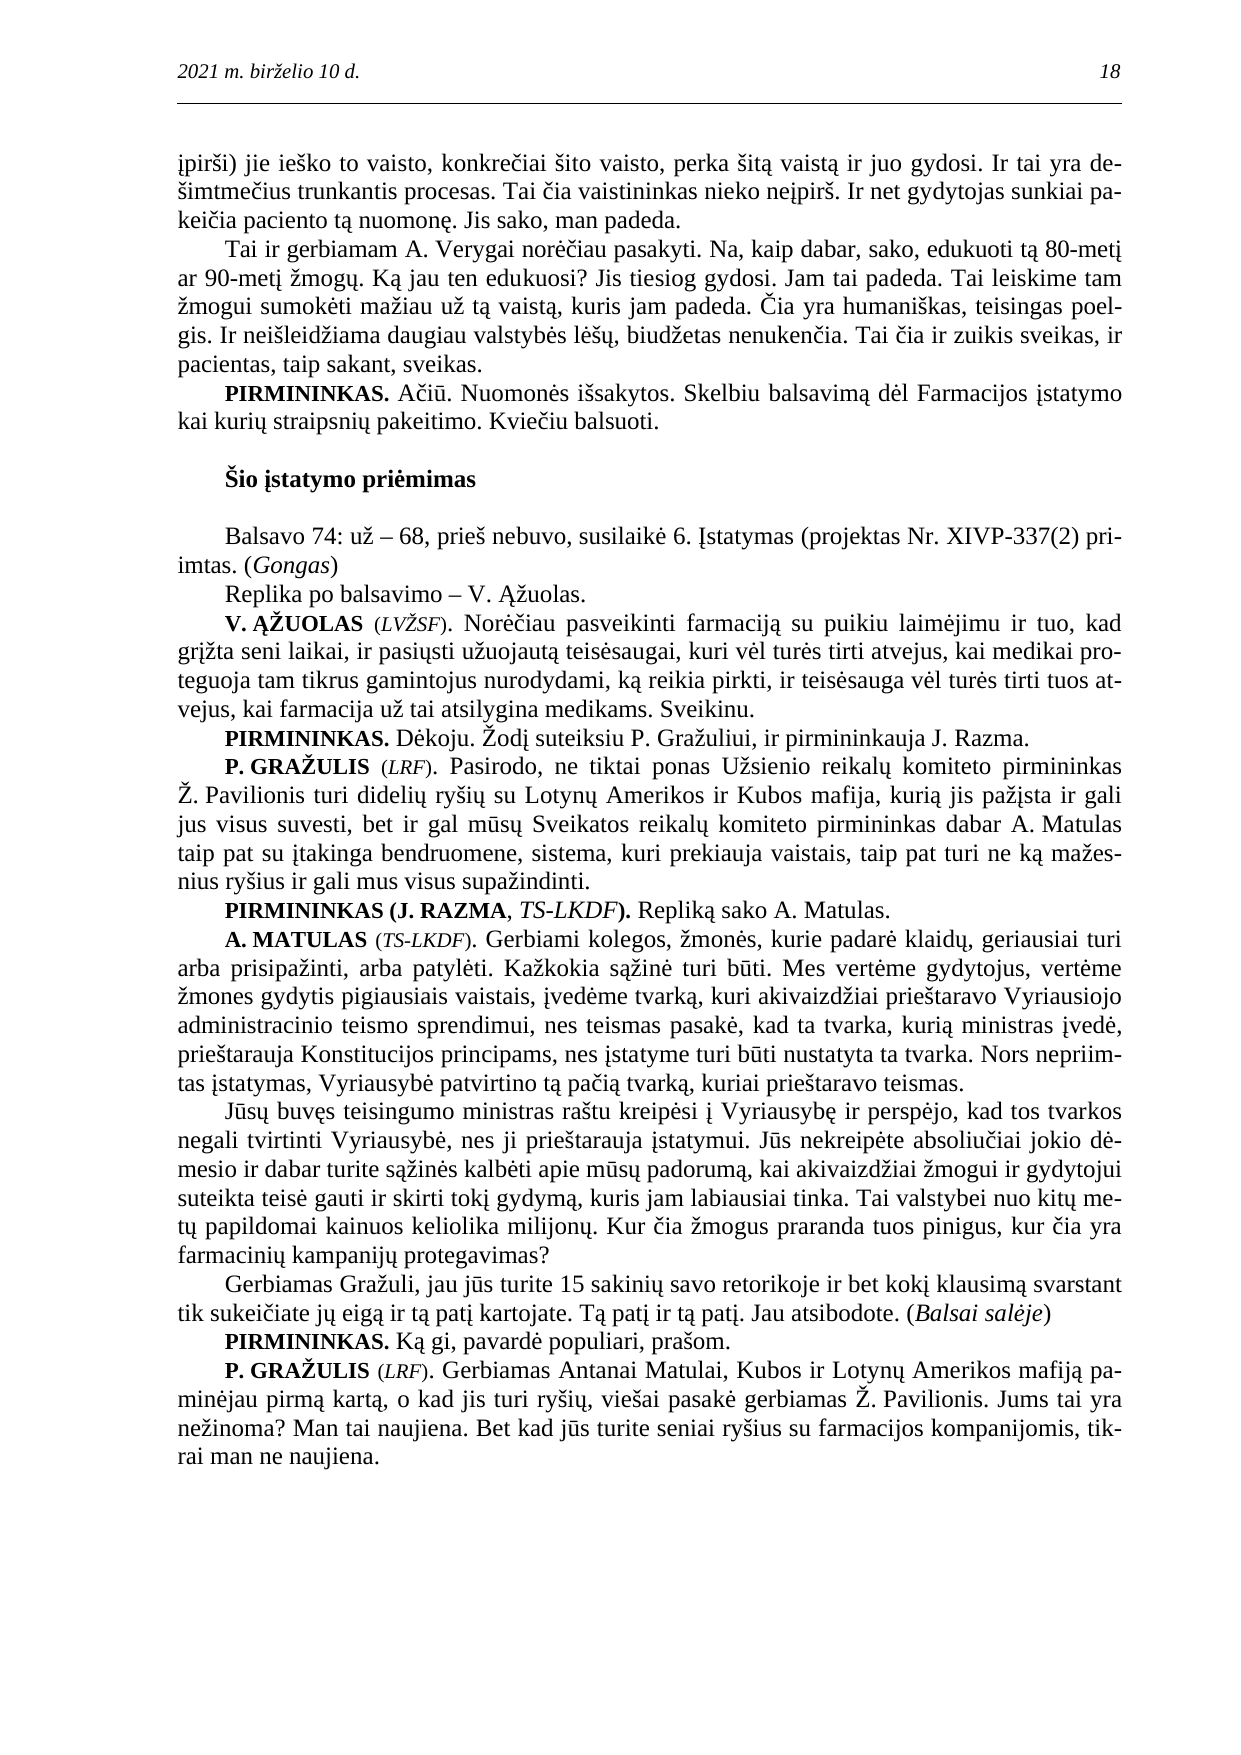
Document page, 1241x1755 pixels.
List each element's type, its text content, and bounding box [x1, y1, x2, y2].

text PIRMININKAS. Ką gi, pa­var­dė po­pu­lia­ri, pra­šom. [177, 1326, 1122, 1355]
text P. GRAŽULIS (LRF). Ger­bia­mas An­ta­nai Ma­tu­lai, Ku­bos ir Lo­ty­nų Ame­ri­kos ma­fi­ją pa­mi­nė­jau pir­mą kar­tą, o kad jis tu­ri ry­šių, vie­šai pa­sa­kė ger­bia­mas Ž. Pa­vi­lio­nis. Jums tai yra ne­ži­no­ma? Man tai nau­jie­na. Bet kad jūs tu­ri­te se­niai ry­šius su far­ma­ci­jos kom­pa­ni­jo­mis, tik­rai man ne nau­jie­na. [177, 1355, 1122, 1470]
text A. MATULAS (TS-LKDF). Ger­bia­mi ko­le­gos, žmo­nės, ku­rie pa­da­rė klai­dų, ge­riau­siai tu­ri ar­ba pri­si­pa­žin­ti, ar­ba pa­ty­lė­ti. Kaž­ko­kia są­ži­nė tu­ri bū­ti. Mes ver­tė­me gy­dy­to­jus, ver­tė­me žmo­nes gy­dy­tis pi­giau­siais vais­tais, įve­dė­me tvar­ką, ku­ri aki­vaiz­džiai prieš­ta­ra­vo Vy­riau­sio­jo ad­mi­nist­ra­ci­nio teis­mo spren­di­mui, nes teis­mas pa­sa­kė, kad ta tvar­ka, ku­rią mi­nist­ras įve­dė, prieš­ta­rau­ja Kon­sti­tu­ci­jos prin­ci­pams, nes įsta­ty­me tu­ri bū­ti nu­sta­ty­ta ta tvar­ka. Nors ne­pri­im­tas įsta­ty­mas, Vy­riau­sy­bė pa­tvir­ti­no tą pa­čią tvar­ką, ku­riai prieš­ta­ra­vo teis­mas. [177, 924, 1122, 1096]
text Ger­bia­mas Gra­žu­li, jau jūs tu­ri­te 15 sa­ki­nių sa­vo re­to­ri­ko­je ir bet ko­kį klau­si­mą svars­tant tik su­kei­čia­te jų ei­gą ir tą pa­tį kar­to­ja­te. Tą pa­tį ir tą pa­tį. Jau at­si­bo­do­te. (Bal­sai sa­lė­je) [177, 1269, 1122, 1326]
text Tai ir ger­bia­mam A. Ve­ry­gai no­rė­čiau pa­sa­ky­ti. Na, kaip da­bar, sa­ko, edu­kuo­ti tą 80-me­tį ar 90-me­tį žmo­gų. Ką jau ten edu­kuo­si? Jis tie­siog gy­do­si. Jam tai pa­de­da. Tai leis­ki­me tam žmo­gui su­mo­kė­ti ma­žiau už tą vais­tą, ku­ris jam pa­de­da. Čia yra hu­ma­niš­kas, tei­sin­gas po­el­gis. Ir ne­iš­lei­džia­ma dau­giau vals­ty­bės lė­šų, biu­dže­tas ne­nu­ken­čia. Tai čia ir zui­kis svei­kas, ir pa­cien­tas, taip sa­kant, svei­kas. [177, 234, 1122, 378]
text įpir­ši) jie ieš­ko to vais­to, kon­kre­čiai ši­to vais­to, per­ka ši­tą vais­tą ir juo gy­do­si. Ir tai yra de­šimt­me­čius trun­kan­tis pro­ce­sas. Tai čia vais­ti­nin­kas nie­ko ne­įpirš. Ir net gy­dy­to­jas sun­kiai pa­kei­čia pa­cien­to tą nuo­mo­nę. Jis sa­ko, man pa­de­da. [177, 148, 1122, 234]
text Jū­sų bu­vęs tei­sin­gu­mo mi­nist­ras raš­tu krei­pė­si į Vy­riau­sy­bę ir per­spė­jo, kad tos tvar­kos ne­ga­li tvir­tin­ti Vy­riau­sy­bė, nes ji prieš­ta­rau­ja įsta­ty­mui. Jūs ne­krei­pė­te ab­so­liu­čiai jo­kio dė­me­sio ir da­bar tu­ri­te są­ži­nės kal­bė­ti apie mū­sų pa­do­ru­mą, kai aki­vaiz­džiai žmo­gui ir gy­dy­to­jui su­teik­ta tei­sė gau­ti ir skir­ti to­kį gy­dy­mą, ku­ris jam la­biau­siai tin­ka. Tai vals­ty­bei nuo ki­tų me­tų pa­pil­do­mai kai­nuos ke­lio­li­ka mi­li­jo­nų. Kur čia žmo­gus pra­ran­da tuos pi­ni­gus, kur čia yra far­ma­ci­nių kam­pa­ni­jų pro­te­ga­vi­mas? [177, 1096, 1122, 1269]
text PIRMININKAS (J. RAZMA, TS-LKDF). Re­pli­ką sa­ko A. Ma­tu­las. [177, 895, 1122, 924]
text Bal­sa­vo 74: už – 68, prieš ne­bu­vo, su­si­lai­kė 6. Įsta­ty­mas (pro­jek­tas Nr. XIVP-337(2) pri­im­tas. (Gon­gas) [177, 521, 1122, 579]
text PIRMININKAS. Ačiū. Nuo­mo­nės iš­sa­ky­tos. Skel­biu bal­sa­vi­mą dėl Far­ma­ci­jos įsta­ty­mo kai ku­rių straips­nių pa­kei­ti­mo. Kvie­čiu bal­suo­ti. [177, 378, 1122, 435]
text Šio įsta­ty­mo pri­ėmi­mas [177, 464, 1122, 493]
text V. ĄŽUOLAS (LVŽSF). No­rė­čiau pa­svei­kin­ti far­ma­ci­ją su pui­kiu lai­mė­ji­mu ir tuo, kad grįž­ta se­ni lai­kai, ir pa­siųs­ti užuo­jau­tą tei­sė­sau­gai, ku­ri vėl tu­rės tir­ti at­ve­jus, kai me­di­kai pro­te­guo­ja tam tik­rus ga­min­to­jus nu­ro­dy­da­mi, ką rei­kia pirk­ti, ir tei­sė­sau­ga vėl tu­rės tir­ti tuos at­ve­jus, kai far­ma­ci­ja už tai at­si­ly­gi­na me­di­kams. Svei­ki­nu. [177, 608, 1122, 723]
text Re­pli­ka po bal­sa­vi­mo – V. Ąžuo­las. [177, 579, 1122, 608]
text PIRMININKAS. Dė­ko­ju. Žo­dį su­teik­siu P. Gra­žu­liui, ir pir­mi­nin­kau­ja J. Raz­ma. [177, 723, 1122, 751]
text P. GRAŽULIS (LRF). Pa­si­ro­do, ne tik­tai po­nas Už­sie­nio rei­ka­lų ko­mi­te­to pir­mi­nin­kas Ž. Pa­vi­lio­nis tu­ri di­de­lių ry­šių su Lo­ty­nų Ame­ri­kos ir Ku­bos ma­fi­ja, ku­rią jis pa­žįs­ta ir ga­li jus vi­sus su­ves­ti, bet ir gal mū­sų Svei­ka­tos rei­ka­lų ko­mi­te­to pir­mi­nin­kas da­bar A. Ma­tu­las taip pat su įta­kin­ga ben­druo­me­ne, sis­te­ma, ku­ri pre­kiau­ja vais­tais, taip pat tu­ri ne ką ma­žes­nius ry­šius ir ga­li mus vi­sus su­pa­žin­din­ti. [177, 751, 1122, 895]
